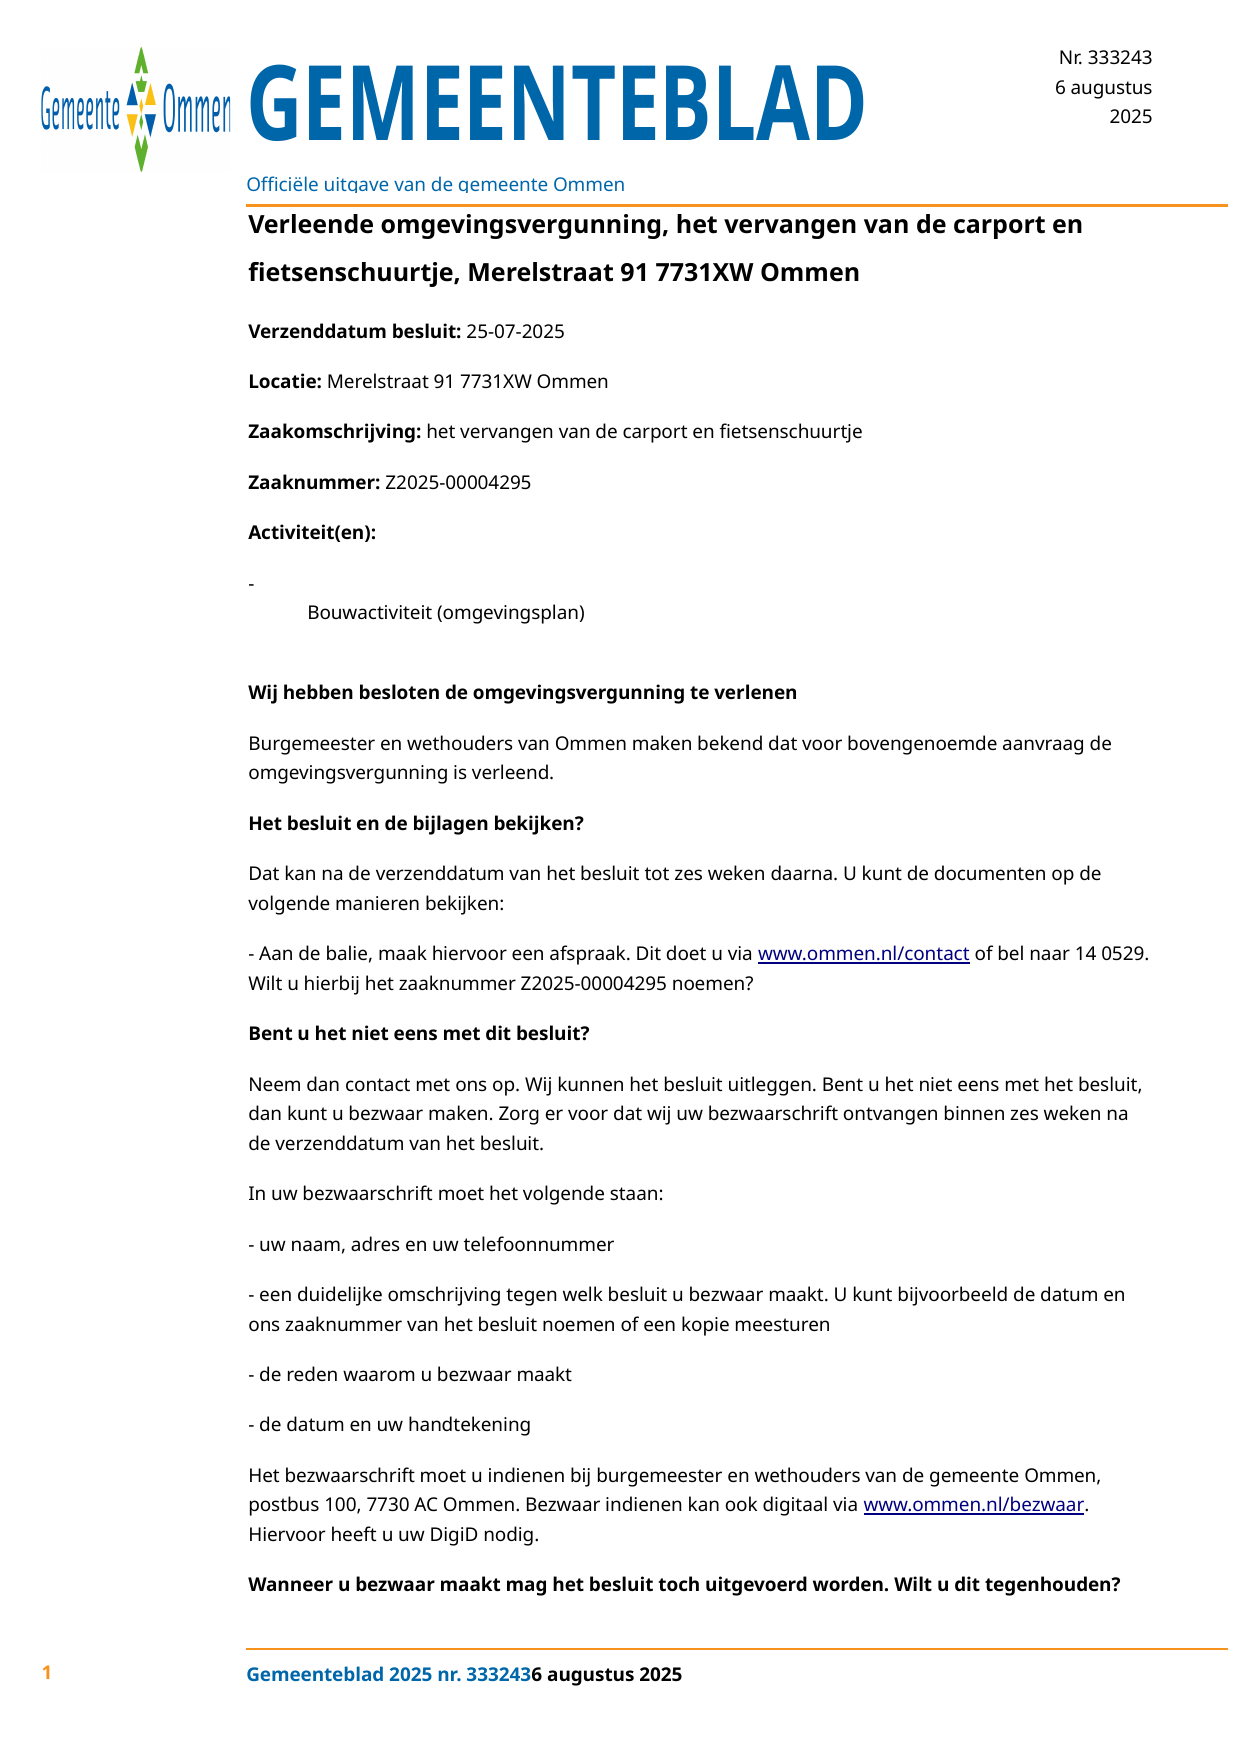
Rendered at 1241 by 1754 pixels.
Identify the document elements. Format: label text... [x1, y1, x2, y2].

text Verzenddatum besluit: 25-07-2025 [248, 318, 1152, 344]
text Bent u het niet eens met dit besluit? [248, 1020, 1152, 1046]
text - uw naam, adres en uw telefoonnummer [248, 1231, 1152, 1257]
text Zaaknummer: Z2025-00004295 [248, 469, 1152, 495]
text Wanneer u bezwaar maakt mag het besluit toch uitgevoerd worden. Wilt u dit tegenhouden? [248, 1572, 1152, 1597]
text - de datum en uw handtekening [248, 1412, 1152, 1437]
text Wij hebben besloten de omgevingsvergunning te verlenen [248, 679, 1152, 705]
text Het besluit en de bijlagen bekijken? [248, 810, 1152, 836]
picture [41, 47, 231, 172]
text Locatie: Merelstraat 91 7731XW Ommen [248, 368, 1152, 394]
text Verleende omgevingsvergunning, het vervangen van de carport en fietsenschuurtje, Merelstraat 91 7731XW Ommen [248, 207, 1152, 288]
text Activiteit(en): [248, 519, 1152, 545]
text - Aan de balie, maak hiervoor een afspraak. Dit doet u via www.ommen.nl/contact of bel naar 14 0529. Wilt u hierbij het zaaknummer Z2025-00004295 noemen? [248, 940, 1152, 996]
text Dat kan na de verzenddatum van het besluit tot zes weken daarna. U kunt de documenten op de volgende manieren bekijken: [248, 860, 1152, 916]
text Neem dan contact met ons op. Wij kunnen het besluit uitleggen. Bent u het niet eens met het besluit, dan kunt u bezwaar maken. Zorg er voor dat wij uw bezwaarschrift ontvangen binnen zes weken na de verzenddatum van het besluit. [248, 1071, 1152, 1156]
text Het bezwaarschrift moet u indienen bij burgemeester en wethouders van de gemeente Ommen, postbus 100, 7730 AC Ommen. Bezwaar indienen kan ook digitaal via www.ommen.nl/bezwaar. Hiervoor heeft u uw DigiD nodig. [248, 1462, 1152, 1547]
list Bouwactiviteit (omgevingsplan) [248, 599, 1152, 625]
text Burgemeester en wethouders van Ommen maken bekend dat voor bovengenoemde aanvraag de omgevingsvergunning is verleend. [248, 730, 1152, 785]
text - de reden waarom u bezwaar maakt [248, 1361, 1152, 1387]
text In uw bezwaarschrift moet het volgende staan: [248, 1180, 1152, 1206]
text - een duidelijke omschrijving tegen welk besluit u bezwaar maakt. U kunt bijvoorbeeld de datum en ons zaaknummer van het besluit noemen of een kopie meesturen [248, 1281, 1152, 1337]
text Zaakomschrijving: het vervangen van de carport en fietsenschuurtje [248, 419, 1152, 444]
